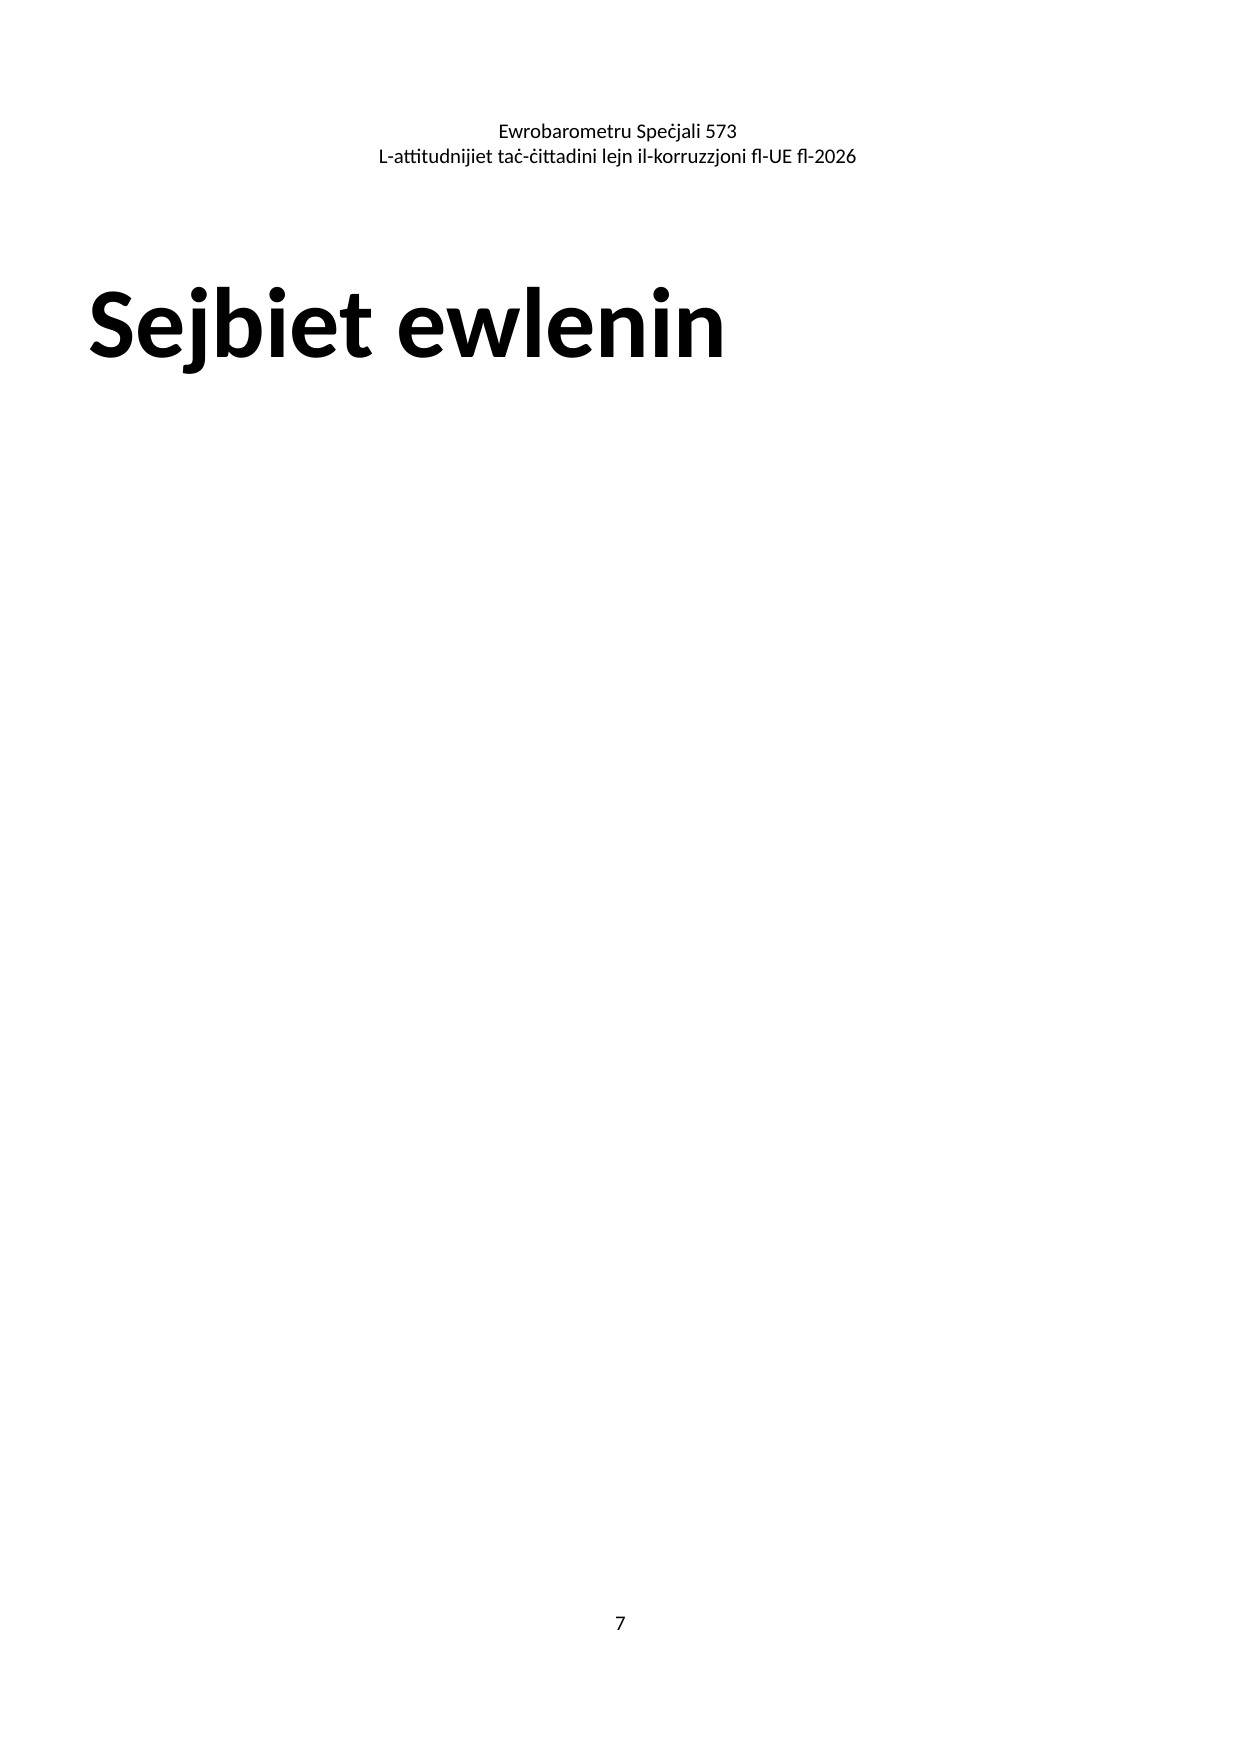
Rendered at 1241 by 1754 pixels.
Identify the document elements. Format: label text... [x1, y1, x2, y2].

subtitle Sejbiet ewlenin [88, 261, 1152, 383]
